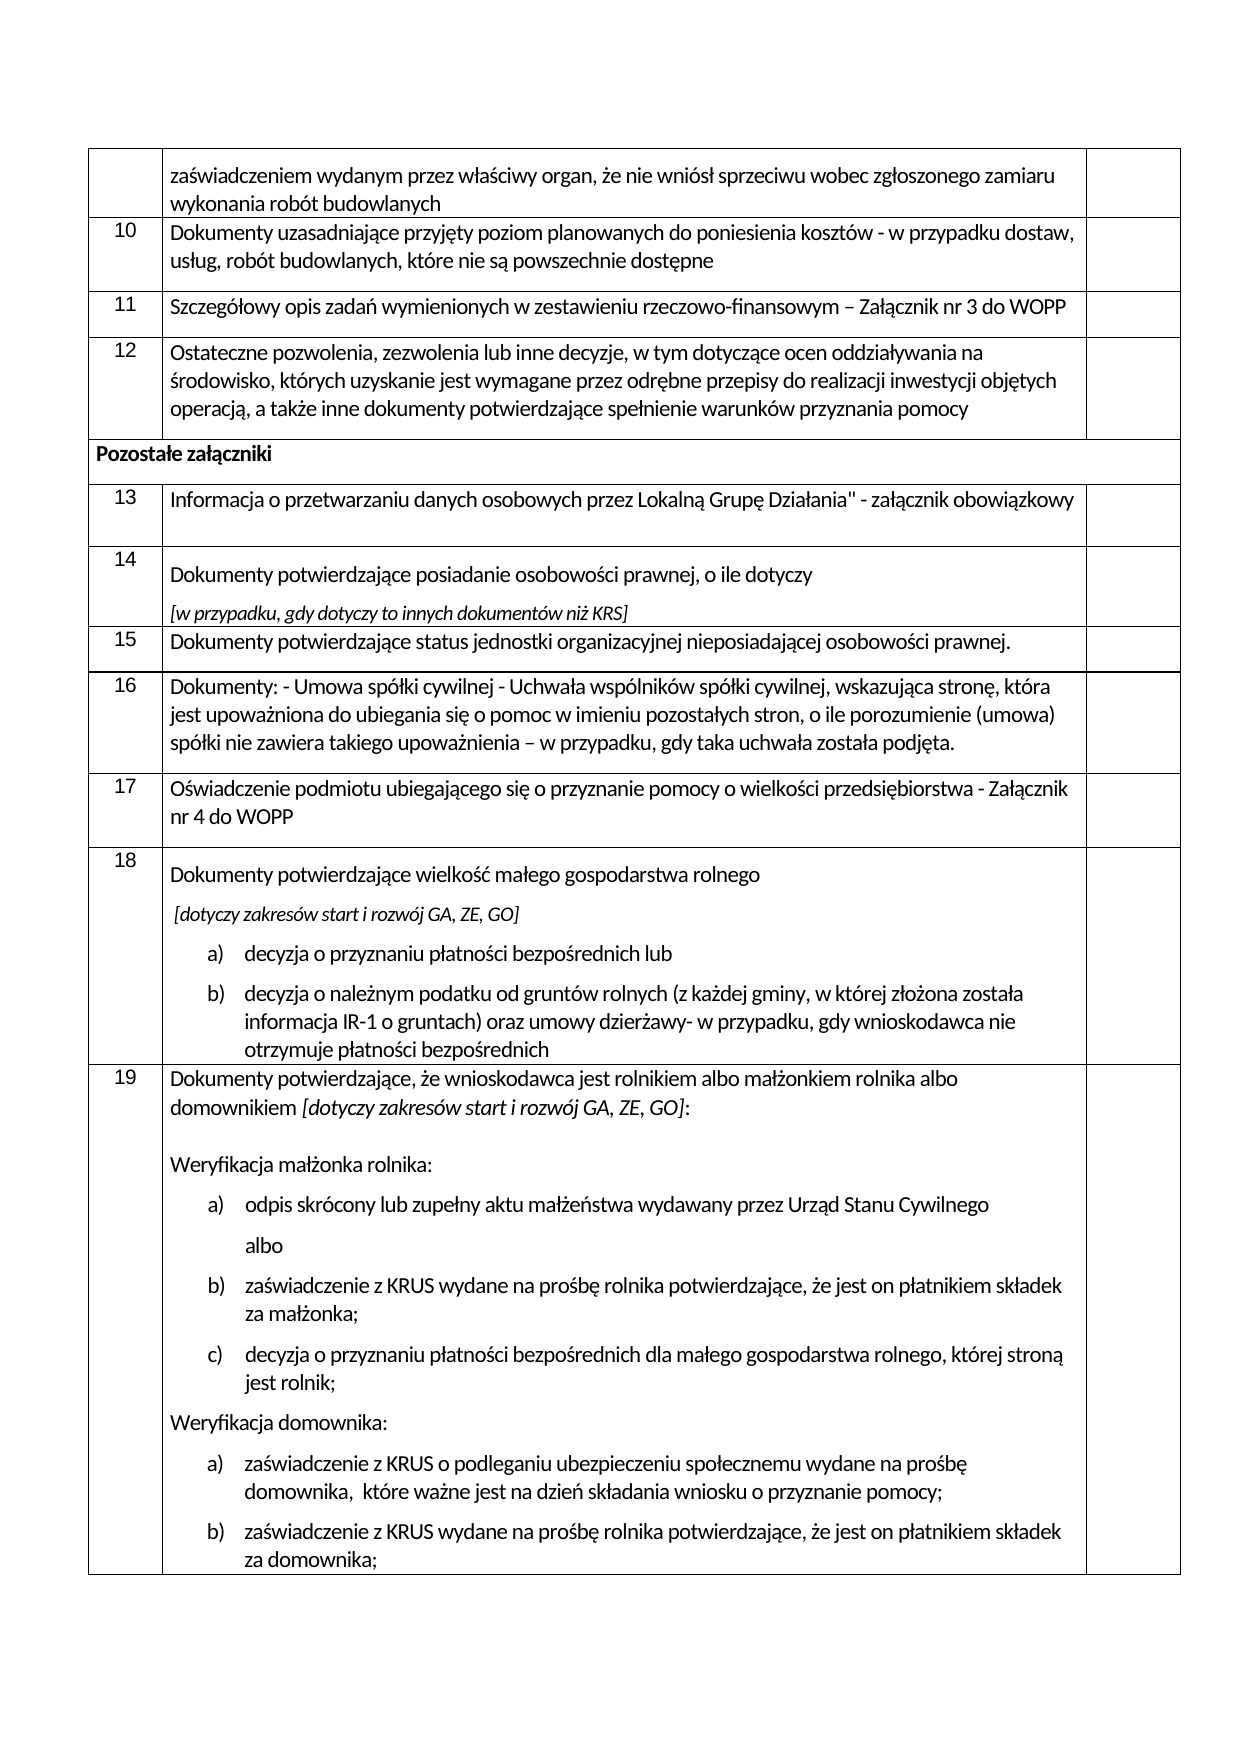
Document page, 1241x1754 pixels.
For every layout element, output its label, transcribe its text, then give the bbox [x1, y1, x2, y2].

table_cell Pozostałe załączniki [89, 440, 1180, 484]
table_cell 12 [89, 338, 162, 438]
table_cell Dokumenty potwierdzające status jednostki organizacyjnej nieposiadającej osobowości prawnej. [163, 627, 1086, 671]
table_cell 19 [89, 1065, 162, 1573]
table_cell Dokumenty potwierdzające posiadanie osobowości prawnej, o ile dotyczy [w przypadku, gdy dotyczy to innych dokumentów niż KRS] [163, 547, 1086, 626]
table_cell [1087, 627, 1180, 671]
table_cell 15 [89, 627, 162, 671]
table_cell [89, 149, 162, 217]
table_cell 18 [89, 848, 162, 1063]
table_cell Dokumenty potwierdzające, że wnioskodawca jest rolnikiem albo małżonkiem rolnika albo domownikiem [dotyczy zakresów start i rozwój GA, ZE, GO]: Weryfikacja małżonka rolnika: odpis skrócony lub zupełny aktu małżeństwa wydawany przez Urząd Stanu Cywilnego albo zaświadczenie z KRUS wydane na prośbę rolnika potwierdzające, że jest on płatnikiem składek za małżonka; decyzja o przyznaniu płatności bezpośrednich dla małego gospodarstwa rolnego, której stroną jest rolnik; Weryfikacja domownika: zaświadczenie z KRUS o podleganiu ubezpieczeniu społecznemu wydane na prośbę domownika, które ważne jest na dzień składania wniosku o przyznanie pomocy; zaświadczenie z KRUS wydane na prośbę rolnika potwierdzające, że jest on płatnikiem składek za domownika; decyzja o przyznaniu płatności bezpośrednich dla małego gospodarstwa rolnego której stroną jest rolnik będący płatnikiem składek ubezpieczenia domownika; [163, 1065, 1086, 1573]
table_cell [1087, 485, 1180, 546]
table_cell Ostateczne pozwolenia, zezwolenia lub inne decyzje, w tym dotyczące ocen oddziaływania na środowisko, których uzyskanie jest wymagane przez odrębne przepisy do realizacji inwestycji objętych operacją, a także inne dokumenty potwierdzające spełnienie warunków przyznania pomocy [163, 338, 1086, 438]
table_cell zaświadczeniem wydanym przez właściwy organ, że nie wniósł sprzeciwu wobec zgłoszonego zamiaru wykonania robót budowlanych [163, 149, 1086, 217]
table_cell 13 [89, 485, 162, 546]
table_cell 14 [89, 547, 162, 626]
table_cell Szczegółowy opis zadań wymienionych w zestawieniu rzeczowo-finansowym – Załącznik nr 3 do WOPP [163, 292, 1086, 337]
table_cell [1087, 292, 1180, 337]
table_cell [1087, 149, 1180, 217]
table_cell [1087, 848, 1180, 1063]
table_cell 11 [89, 292, 162, 337]
table_cell 10 [89, 218, 162, 291]
table_cell Dokumenty uzasadniające przyjęty poziom planowanych do poniesienia kosztów - w przypadku dostaw, usług, robót budowlanych, które nie są powszechnie dostępne [163, 218, 1086, 291]
table_cell 17 [89, 774, 162, 847]
table_cell Informacja o przetwarzaniu danych osobowych przez Lokalną Grupę Działania" - załącznik obowiązkowy [163, 485, 1086, 546]
table_cell Dokumenty: - Umowa spółki cywilnej - Uchwała wspólników spółki cywilnej, wskazująca stronę, która jest upoważniona do ubiegania się o pomoc w imieniu pozostałych stron, o ile porozumienie (umowa) spółki nie zawiera takiego upoważnienia – w przypadku, gdy taka uchwała została podjęta. [163, 673, 1086, 773]
table_cell [1087, 338, 1180, 438]
table_cell [1087, 1065, 1180, 1573]
table_cell [1087, 218, 1180, 291]
table_cell 16 [89, 673, 162, 773]
table_cell Dokumenty potwierdzające wielkość małego gospodarstwa rolnego [dotyczy zakresów start i rozwój GA, ZE, GO] decyzja o przyznaniu płatności bezpośrednich lub decyzja o należnym podatku od gruntów rolnych (z każdej gminy, w której złożona została informacja IR-1 o gruntach) oraz umowy dzierżawy- w przypadku, gdy wnioskodawca nie otrzymuje płatności bezpośrednich [163, 848, 1086, 1063]
table_cell [1087, 547, 1180, 626]
table_cell [1087, 774, 1180, 847]
table_cell Oświadczenie podmiotu ubiegającego się o przyznanie pomocy o wielkości przedsiębiorstwa - Załącznik nr 4 do WOPP [163, 774, 1086, 847]
table_cell [1087, 673, 1180, 773]
